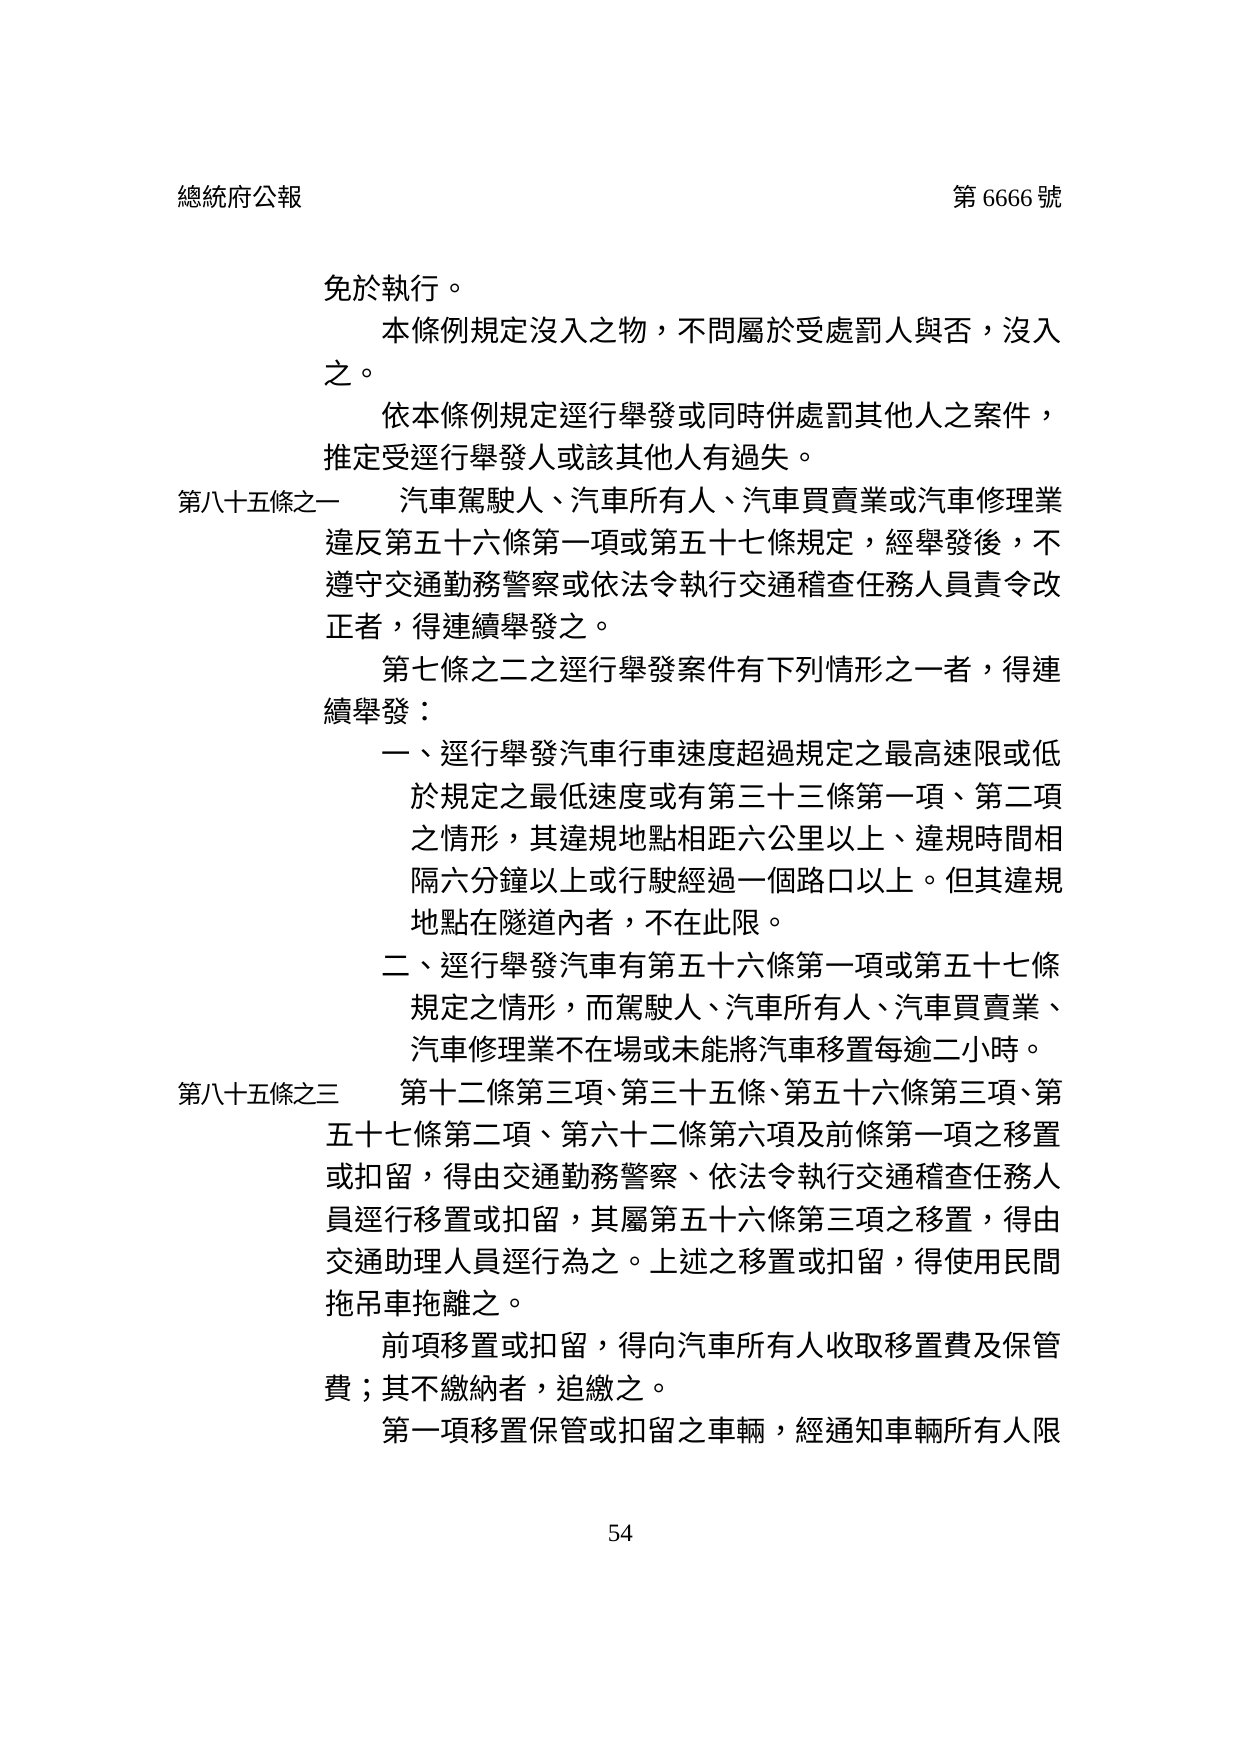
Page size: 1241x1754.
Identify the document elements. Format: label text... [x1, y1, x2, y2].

text 前項移置或扣留，得向汽車所有人收取移置費及保管費；其不繳納者，追繳之。 [323, 1323, 1063, 1408]
text 本條例規定沒入之物，不問屬於受處罰人與否，沒入之。 [323, 308, 1063, 393]
text 免於執行。 [323, 266, 1063, 308]
text 一、逕行舉發汽車行車速度超過規定之最高速限或低於規定之最低速度或有第三十三條第一項、第二項之情形，其違規地點相距六公里以上、違規時間相隔六分鐘以上或行駛經過一個路口以上。但其違規地點在隧道內者，不在此限。 [381, 731, 1063, 942]
text 第七條之二之逕行舉發案件有下列情形之一者，得連續舉發： [323, 646, 1063, 731]
text 第八十五條之一 汽車駕駛人、汽車所有人、汽車買賣業或汽車修理業違反第五十六條第一項或第五十七條規定，經舉發後，不遵守交通勤務警察或依法令執行交通稽查任務人員責令改正者，得連續舉發之。 [177, 477, 1063, 646]
text 二、逕行舉發汽車有第五十六條第一項或第五十七條規定之情形，而駕駛人、汽車所有人、汽車買賣業、汽車修理業不在場或未能將汽車移置每逾二小時。 [381, 942, 1063, 1069]
text 依本條例規定逕行舉發或同時併處罰其他人之案件，推定受逕行舉發人或該其他人有過失。 [323, 393, 1063, 477]
text 第八十五條之三 第十二條第三項、第三十五條、第五十六條第三項、第五十七條第二項、第六十二條第六項及前條第一項之移置或扣留，得由交通勤務警察、依法令執行交通稽查任務人員逕行移置或扣留，其屬第五十六條第三項之移置，得由交通助理人員逕行為之。上述之移置或扣留，得使用民間拖吊車拖離之。 [177, 1069, 1063, 1323]
text 第一項移置保管或扣留之車輛，經通知車輛所有人限 [323, 1408, 1063, 1450]
